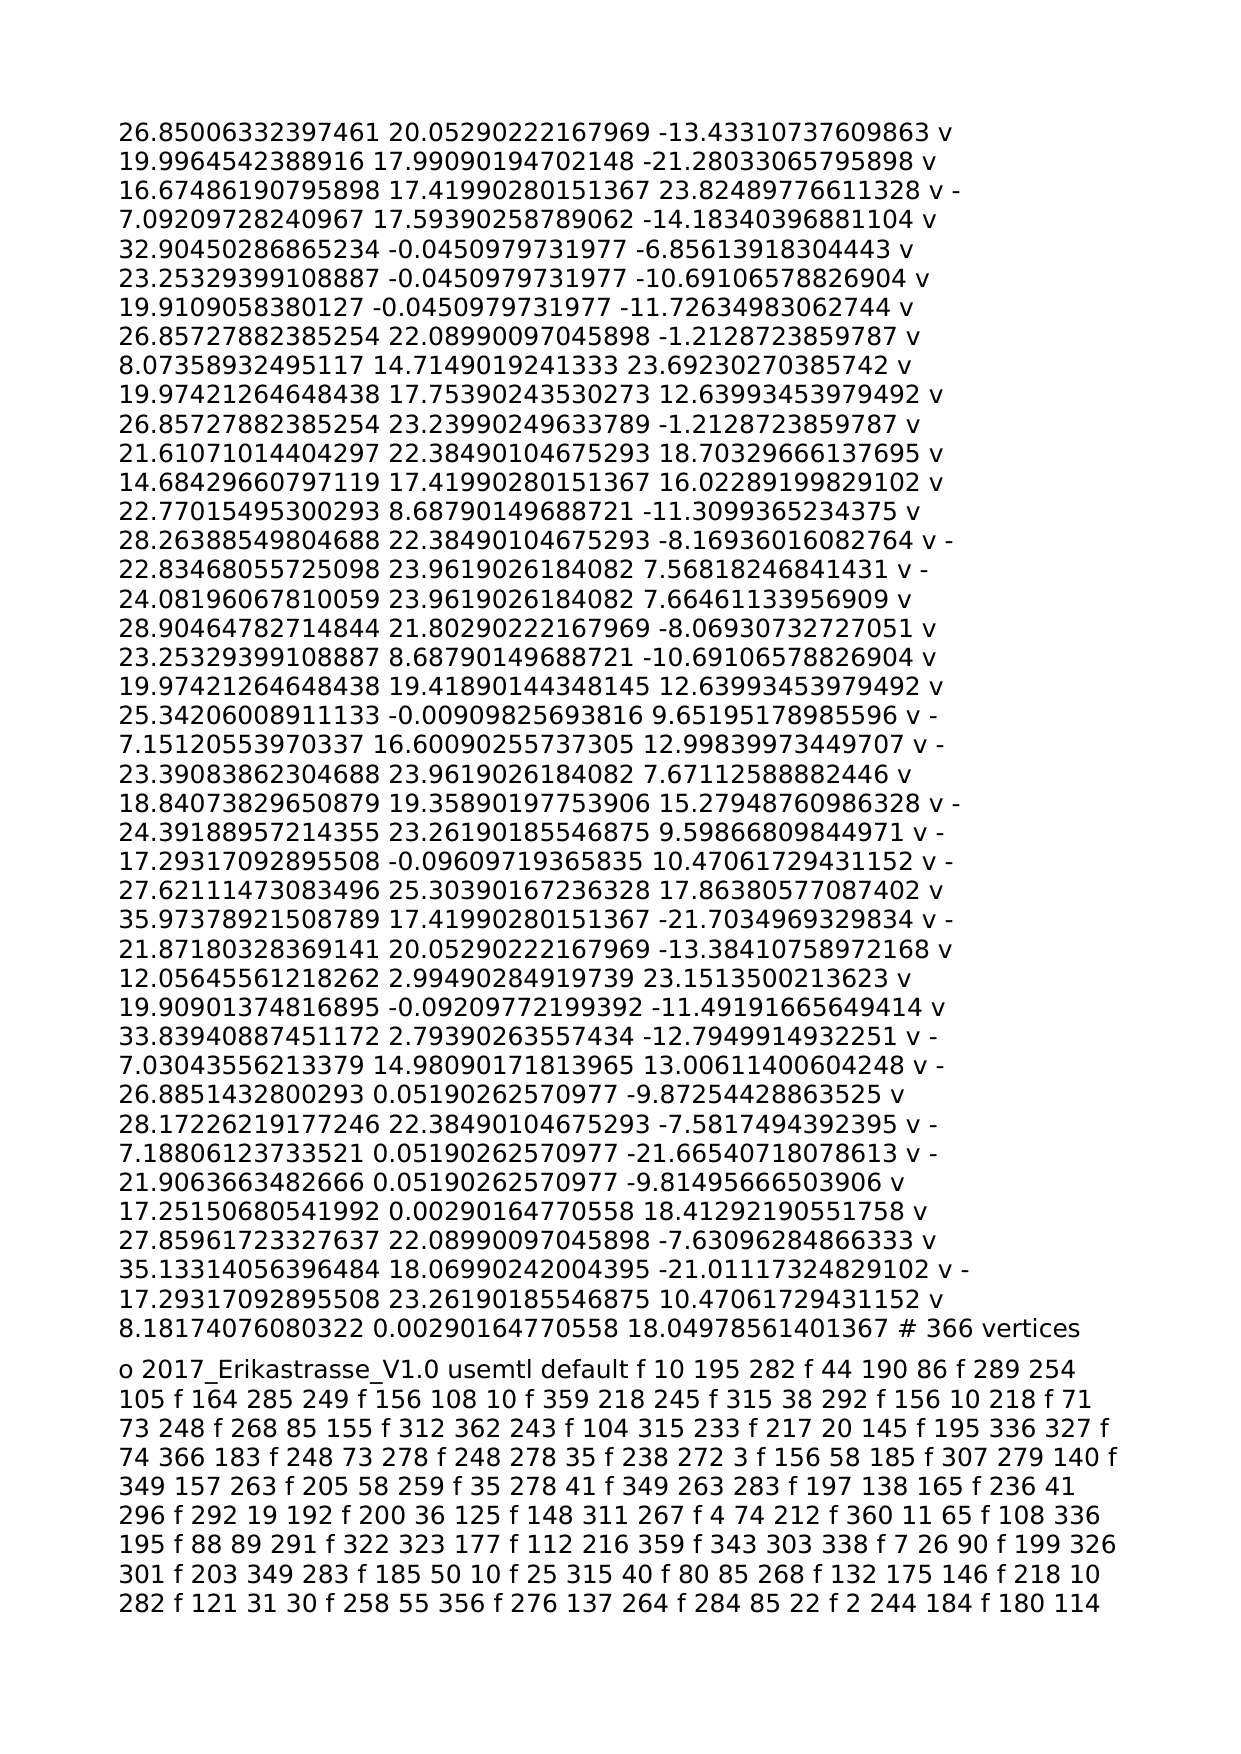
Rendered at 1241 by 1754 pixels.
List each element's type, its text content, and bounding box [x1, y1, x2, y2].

text -26.85006332397461 20.05290222167969 -13.43310737609863 v 19.9964542388916 17.99090194702148 -21.28033065795898 v 16.67486190795898 17.41990280151367 23.82489776611328 v -7.09209728240967 17.59390258789062 -14.18340396881104 v 32.90450286865234 -0.0450979731977 -6.85613918304443 v 23.25329399108887 -0.0450979731977 -10.69106578826904 v 19.9109058380127 -0.0450979731977 -11.72634983062744 v 26.85727882385254 22.08990097045898 -1.2128723859787 v 8.07358932495117 14.7149019241333 23.69230270385742 v 19.97421264648438 17.75390243530273 12.63993453979492 v 26.85727882385254 23.23990249633789 -1.2128723859787 v 21.61071014404297 22.38490104675293 18.70329666137695 v 14.68429660797119 17.41990280151367 16.02289199829102 v 22.77015495300293 8.68790149688721 -11.3099365234375 v 28.26388549804688 22.38490104675293 -8.16936016082764 v -22.83468055725098 23.9619026184082 7.56818246841431 v -24.08196067810059 23.9619026184082 7.66461133956909 v 28.90464782714844 21.80290222167969 -8.06930732727051 v 23.25329399108887 8.68790149688721 -10.69106578826904 v 19.97421264648438 19.41890144348145 12.63993453979492 v 25.34206008911133 -0.00909825693816 9.65195178985596 v -7.15120553970337 16.60090255737305 12.99839973449707 v -23.39083862304688 23.9619026184082 7.67112588882446 v 18.84073829650879 19.35890197753906 15.27948760986328 v -24.39188957214355 23.26190185546875 9.59866809844971 v -17.29317092895508 -0.09609719365835 10.47061729431152 v -27.62111473083496 25.30390167236328 17.86380577087402 v 35.97378921508789 17.41990280151367 -21.7034969329834 v -21.87180328369141 20.05290222167969 -13.38410758972168 v 12.05645561218262 2.99490284919739 23.1513500213623 v 19.90901374816895 -0.09209772199392 -11.49191665649414 v 33.83940887451172 2.79390263557434 -12.7949914932251 v -7.03043556213379 14.98090171813965 13.00611400604248 v -26.8851432800293 0.05190262570977 -9.87254428863525 v 28.17226219177246 22.38490104675293 -7.5817494392395 v -7.18806123733521 0.05190262570977 -21.66540718078613 v -21.9063663482666 0.05190262570977 -9.81495666503906 v 17.25150680541992 0.00290164770558 18.41292190551758 v 27.85961723327637 22.08990097045898 -7.63096284866333 v 35.13314056396484 18.06990242004395 -21.01117324829102 v -17.29317092895508 23.26190185546875 10.47061729431152 v 8.18174076080322 0.00290164770558 18.04978561401367 # 366 vertices [118, 118, 1122, 1343]
text o 2017_Erikastrasse_V1.0 usemtl default f 10 195 282 f 44 190 86 f 289 254 105 f 164 285 249 f 156 108 10 f 359 218 245 f 315 38 292 f 156 10 218 f 71 73 248 f 268 85 155 f 312 362 243 f 104 315 233 f 217 20 145 f 195 336 327 f 74 366 183 f 248 73 278 f 248 278 35 f 238 272 3 f 156 58 185 f 307 279 140 f 349 157 263 f 205 58 259 f 35 278 41 f 349 263 283 f 197 138 165 f 236 41 296 f 292 19 192 f 200 36 125 f 148 311 267 f 4 74 212 f 360 11 65 f 108 336 195 f 88 89 291 f 322 323 177 f 112 216 359 f 343 303 338 f 7 26 90 f 199 326 301 f 203 349 283 f 185 50 10 f 25 315 40 f 80 85 268 f 132 175 146 f 218 10 282 f 121 31 30 f 258 55 356 f 276 137 264 f 284 85 22 f 2 244 184 f 180 114 [118, 1356, 1122, 1618]
